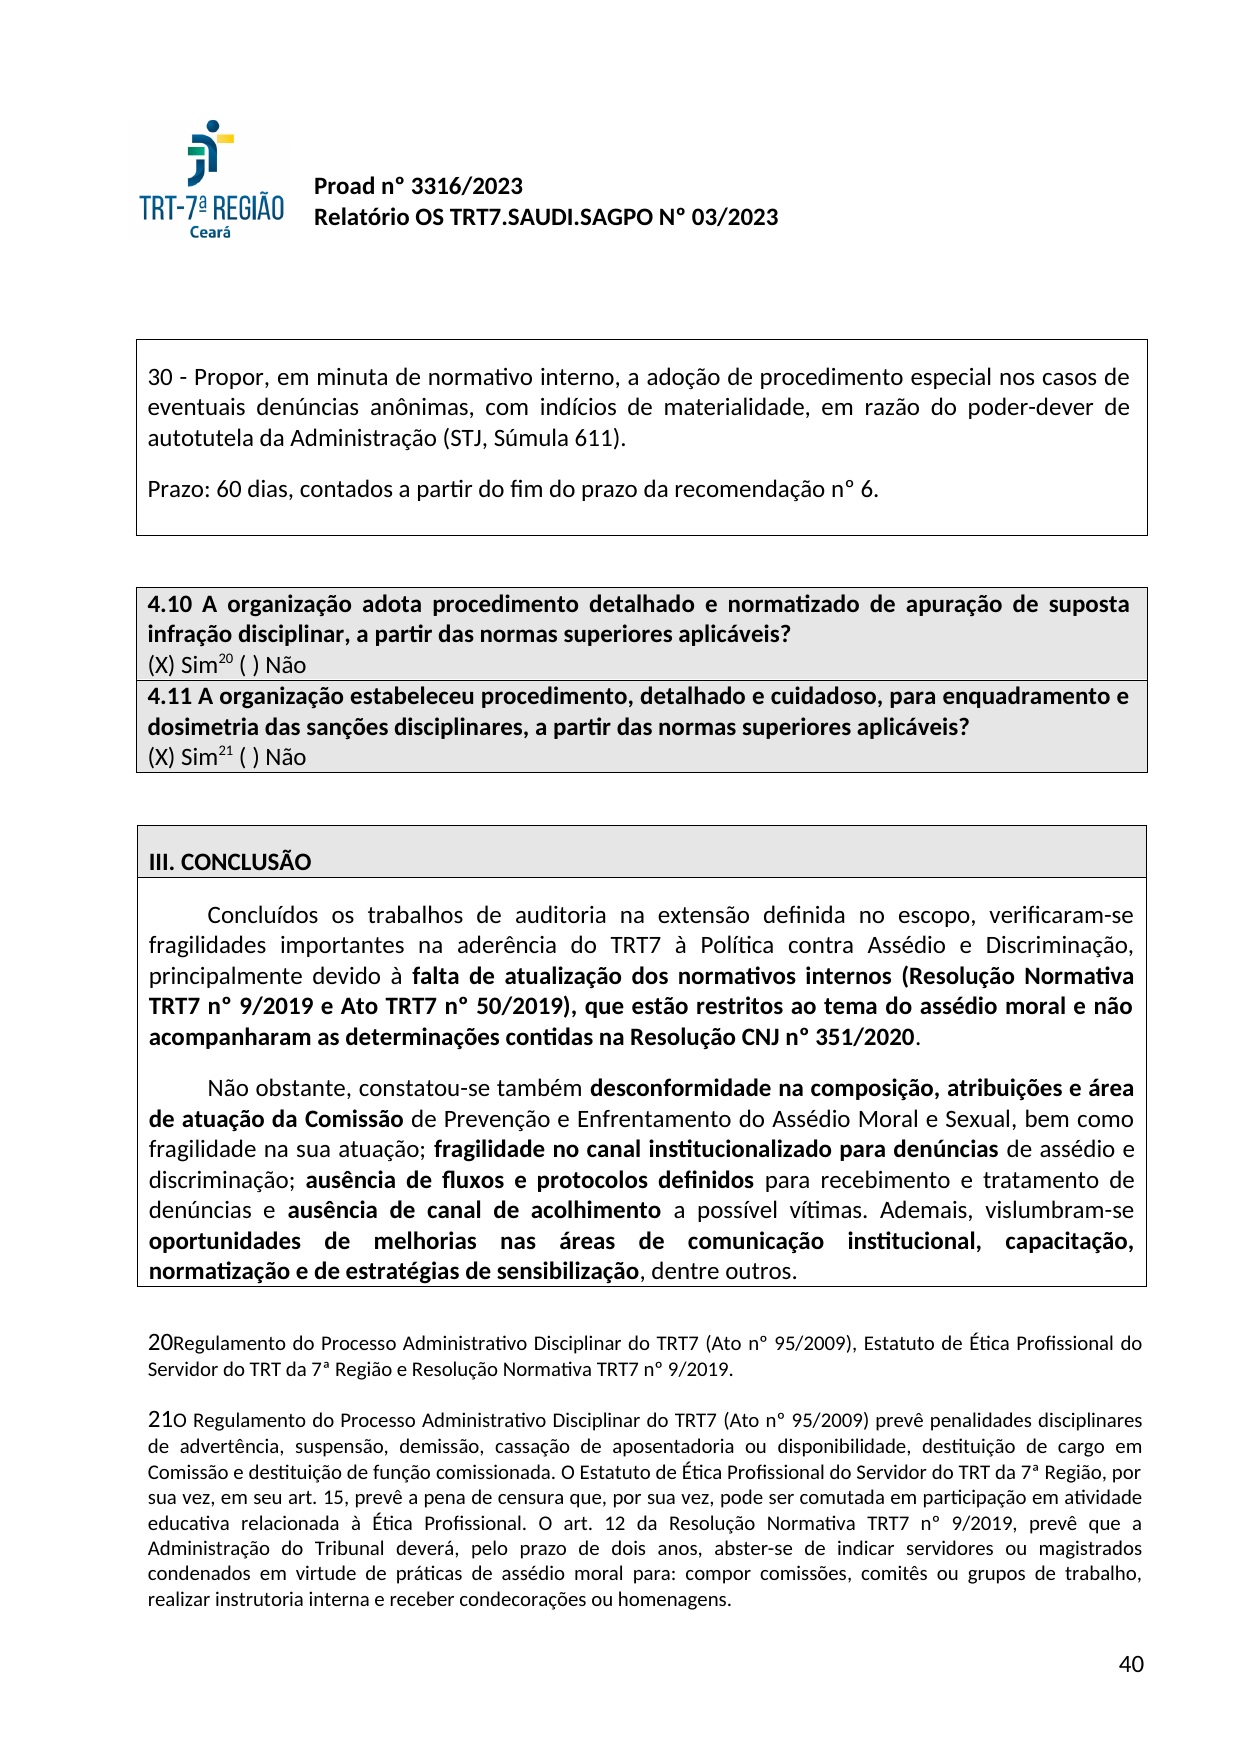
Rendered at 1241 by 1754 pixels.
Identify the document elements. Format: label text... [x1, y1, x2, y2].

table_header III. CONCLUSÃO [138, 826, 1146, 877]
table_cell 4.11 A organização estabeleceu procedimento, detalhado e cuidadoso, para enquadramento e dosimetria das sanções disciplinares, a partir das normas superiores aplicáveis? (X) Sim ( ) Não [137, 681, 1147, 772]
table_header 4.10 A organização adota procedimento detalhado e normatizado de apuração de suposta infração disciplinar, a partir das normas superiores aplicáveis? (X) Sim ( ) Não [137, 588, 1147, 679]
table_cell Concluídos os trabalhos de auditoria na extensão definida no escopo, verificaram-se fragilidades importantes na aderência do TRT7 à Política contra Assédio e Discriminação, principalmente devido à falta de atualização dos normativos internos (Resolução Normativa TRT7 nº 9/2019 e Ato TRT7 nº 50/2019), que estão restritos ao tema do assédio moral e não acompanharam as determinações contidas na Resolução CNJ nº 351/2020. Não obstante, constatou-se também desconformidade na composição, atribuições e área de atuação da Comissão de Prevenção e Enfrentamento do Assédio Moral e Sexual, bem como fragilidade na sua atuação; fragilidade no canal institucionalizado para denúncias de assédio e discriminação; ausência de fluxos e protocolos definidos para recebimento e tratamento de denúncias e ausência de canal de acolhimento a possível vítimas. Ademais, vislumbram-se oportunidades de melhorias nas áreas de comunicação institucional, capacitação, normatização e de estratégias de sensibilização, dentre outros. [138, 878, 1146, 1286]
table_cell 30 - Propor, em minuta de normativo interno, a adoção de procedimento especial nos casos de eventuais denúncias anônimas, com indícios de materialidade, em razão do poder-dever de autotutela da Administração (STJ, Súmula 611). Prazo: 60 dias, contados a partir do fim do prazo da recomendação nº 6. [137, 340, 1147, 534]
picture [125, 117, 293, 245]
